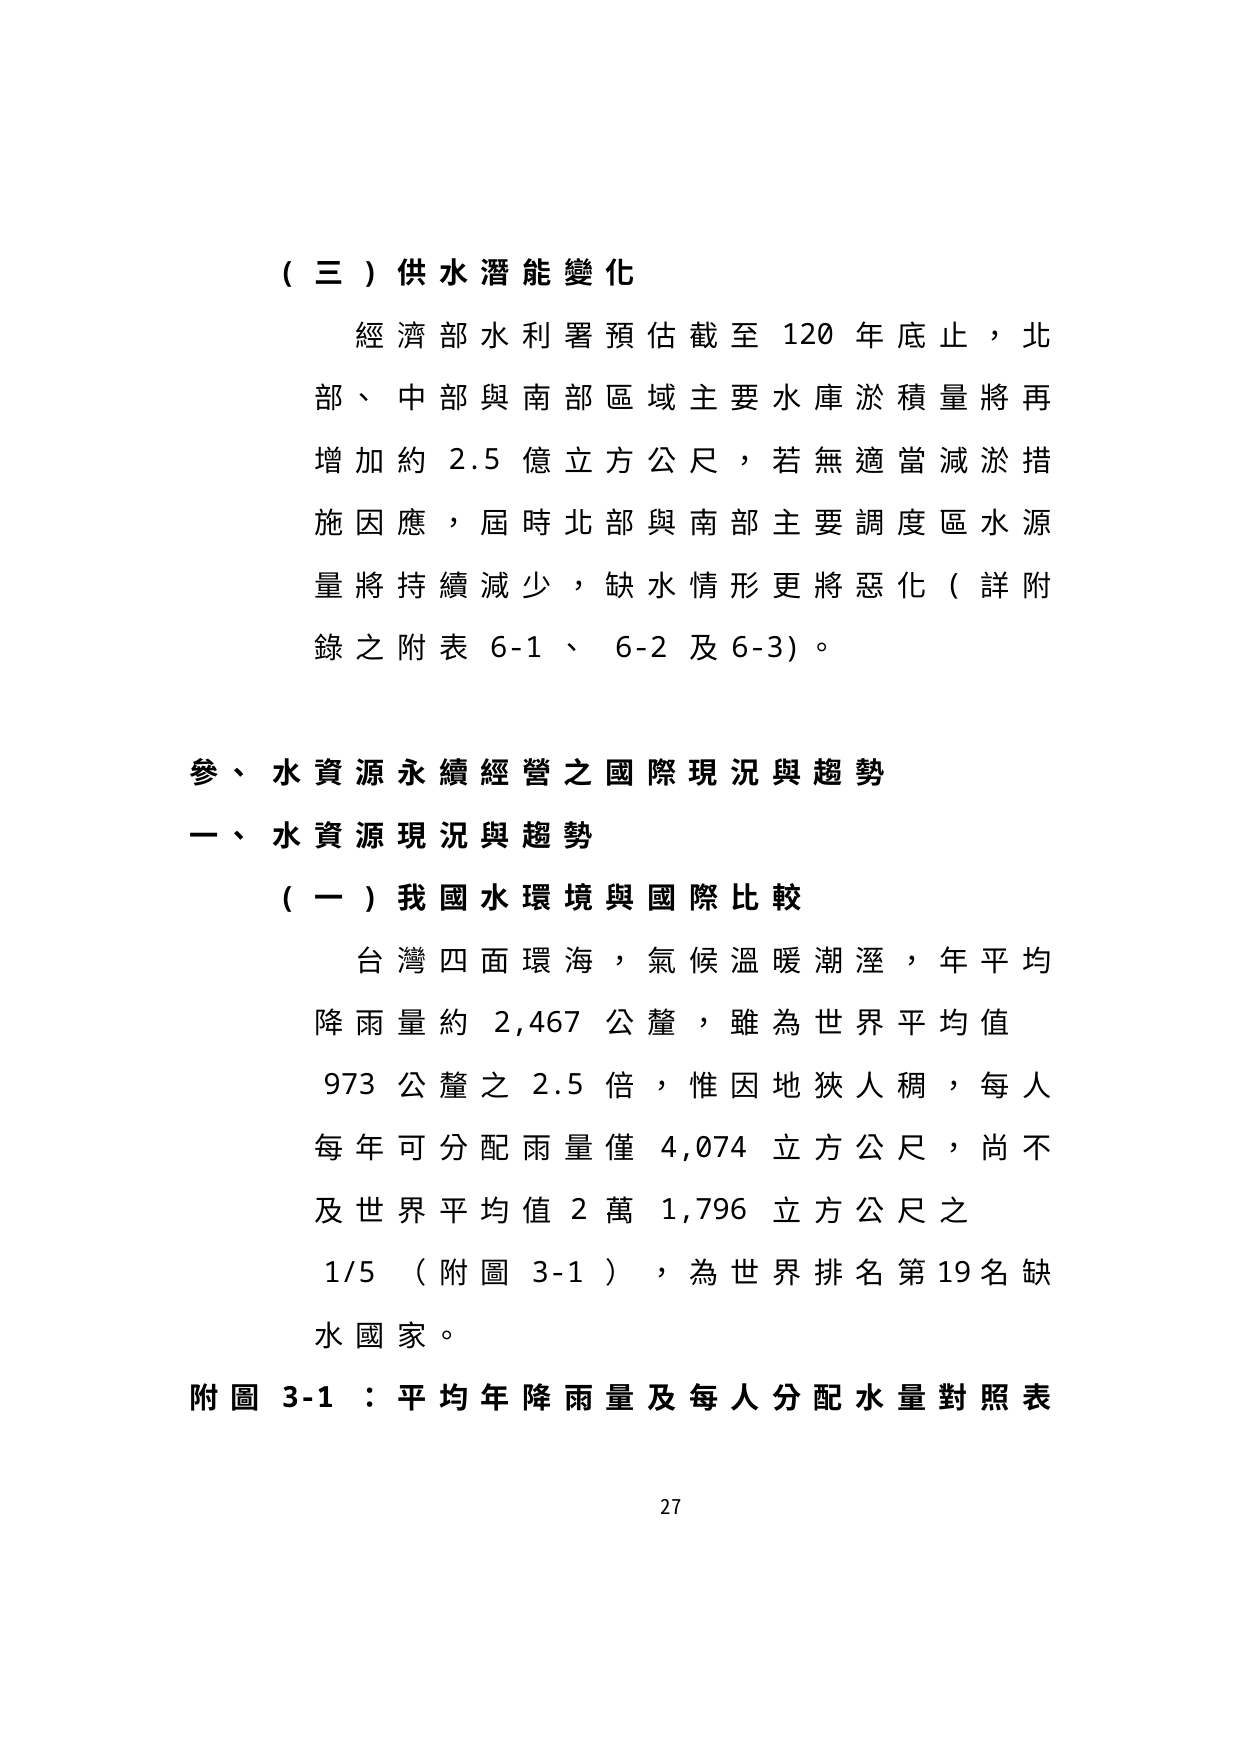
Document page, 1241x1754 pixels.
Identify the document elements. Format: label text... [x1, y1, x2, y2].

text (一)我國水環境與國際比較 [242, 854, 1058, 917]
text 經濟部水利署預估截至120年底止，北部、中部與南部區域主要水庫淤積量將再增加約2.5億立方公尺，若無適當減淤措施因應，屆時北部與南部主要調度區水源量將持續減少，缺水情形更將惡化(詳附錄之附表6-1、6-2及6-3)。 [271, 292, 1058, 667]
text 附圖3-1：平均年降雨量及每人分配水量對照表 [183, 1354, 1058, 1417]
text 台灣四面環海，氣候溫暖潮溼，年平均降雨量約2,467公釐，雖為世界平均值973公釐之2.5倍，惟因地狹人稠，每人每年可分配雨量僅4,074立方公尺，尚不及世界平均值2萬1,796立方公尺之1/5（附圖3-1），為世界排名第19名缺水國家。 [271, 917, 1058, 1354]
text (三)供水潛能變化 [242, 229, 1058, 292]
text 一、水資源現況與趨勢 [183, 792, 1058, 854]
text 參、水資源永續經營之國際現況與趨勢 [183, 729, 1058, 792]
